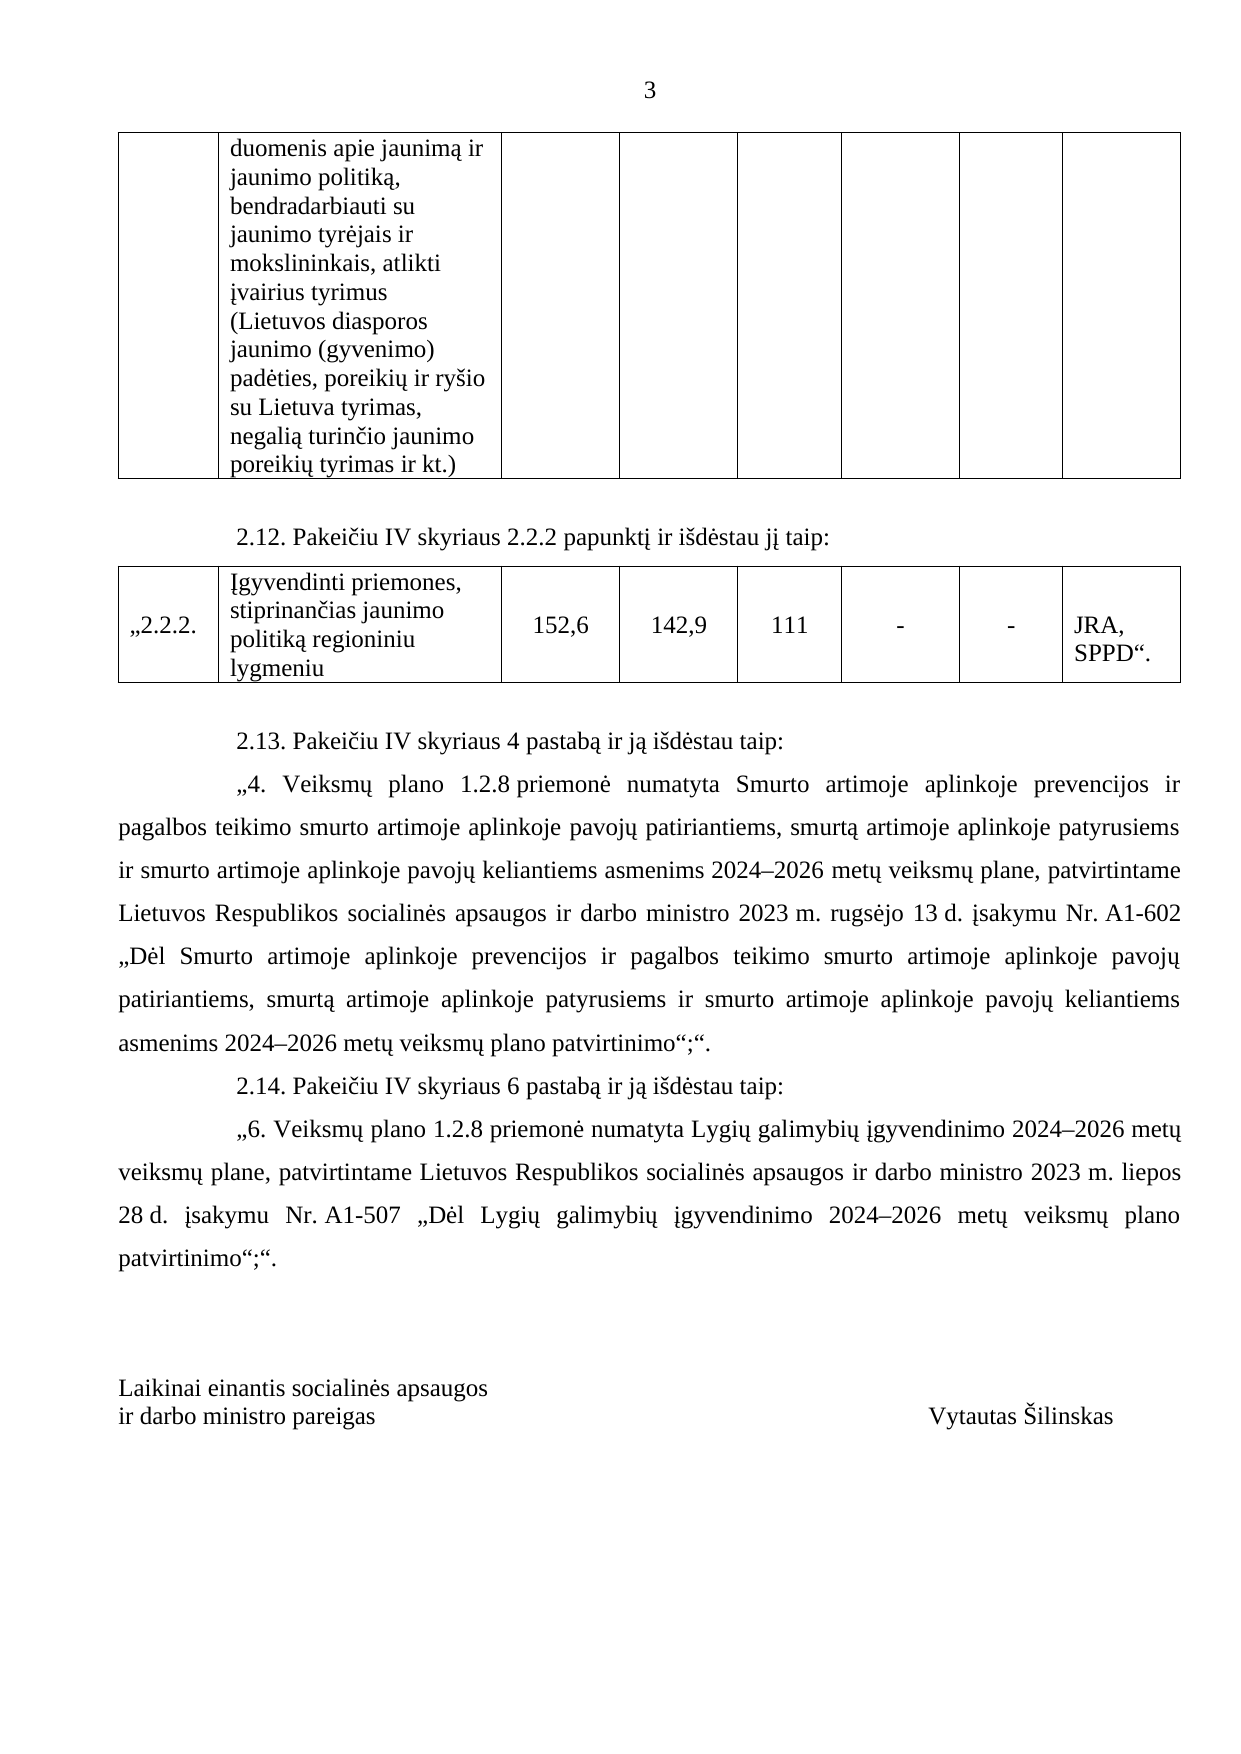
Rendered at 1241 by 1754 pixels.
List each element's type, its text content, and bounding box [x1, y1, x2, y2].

table_header - [960, 567, 1062, 682]
text „4. Veiksmų plano 1.2.8 priemonė numatyta Smurto artimoje aplinkoje prevencijos ir pagalbos teikimo smurto artimoje aplinkoje pavojų patiriantiems, smurtą artimoje aplinkoje patyrusiems ir smurto artimoje aplinkoje pavojų keliantiems asmenims 2024–2026 metų veiksmų plane, patvirtintame Lietuvos Respublikos socialinės apsaugos ir darbo ministro 2023 m. rugsėjo 13 d. įsakymu Nr. A1-602 „Dėl Smurto artimoje aplinkoje prevencijos ir pagalbos teikimo smurto artimoje aplinkoje pavojų patiriantiems, smurtą artimoje aplinkoje patyrusiems ir smurto artimoje aplinkoje pavojų keliantiems asmenims 2024–2026 metų veiksmų plano patvirtinimo“;“. [118, 769, 1181, 1056]
table_header [738, 133, 841, 478]
table_header JRA, SPPD“. [1063, 567, 1180, 682]
table_header - [842, 133, 959, 478]
text ir darbo ministro pareigas Vytautas Šilinskas [118, 1401, 1181, 1430]
table_header 111 [738, 567, 841, 682]
table_header [1063, 133, 1180, 478]
table_header 152,6 [502, 567, 619, 682]
table_header [119, 133, 218, 478]
table_header 142,9 [620, 567, 737, 682]
text 2.13. Pakeičiu IV skyriaus 4 pastabą ir ją išdėstau taip: [118, 726, 1181, 754]
table_header Įgyvendinti priemones, stiprinančias jaunimo politiką regioniniu lygmeniu [219, 567, 501, 682]
table_header - [960, 133, 1062, 478]
text Laikinai einantis socialinės apsaugos [118, 1373, 1181, 1401]
table_header duomenis apie jaunimą ir jaunimo politiką, bendradarbiauti su jaunimo tyrėjais ir mokslininkais, atlikti įvairius tyrimus (Lietuvos diasporos jaunimo (gyvenimo) padėties, poreikių ir ryšio su Lietuva tyrimas, negalią turinčio jaunimo poreikių tyrimas ir kt.) [219, 133, 501, 478]
table_header [620, 133, 737, 478]
table_header [502, 133, 619, 478]
text 2.14. Pakeičiu IV skyriaus 6 pastabą ir ją išdėstau taip: [118, 1071, 1181, 1099]
table_header - [842, 567, 959, 682]
text „6. Veiksmų plano 1.2.8 priemonė numatyta Lygių galimybių įgyvendinimo 2024–2026 metų veiksmų plane, patvirtintame Lietuvos Respublikos socialinės apsaugos ir darbo ministro 2023 m. liepos 28 d. įsakymu Nr. A1-507 „Dėl Lygių galimybių įgyvendinimo 2024–2026 metų veiksmų plano patvirtinimo“;“. [118, 1114, 1181, 1272]
table_header „2.2.2. [119, 567, 218, 682]
text 2.12. Pakeičiu IV skyriaus 2.2.2 papunktį ir išdėstau jį taip: [118, 522, 1181, 551]
